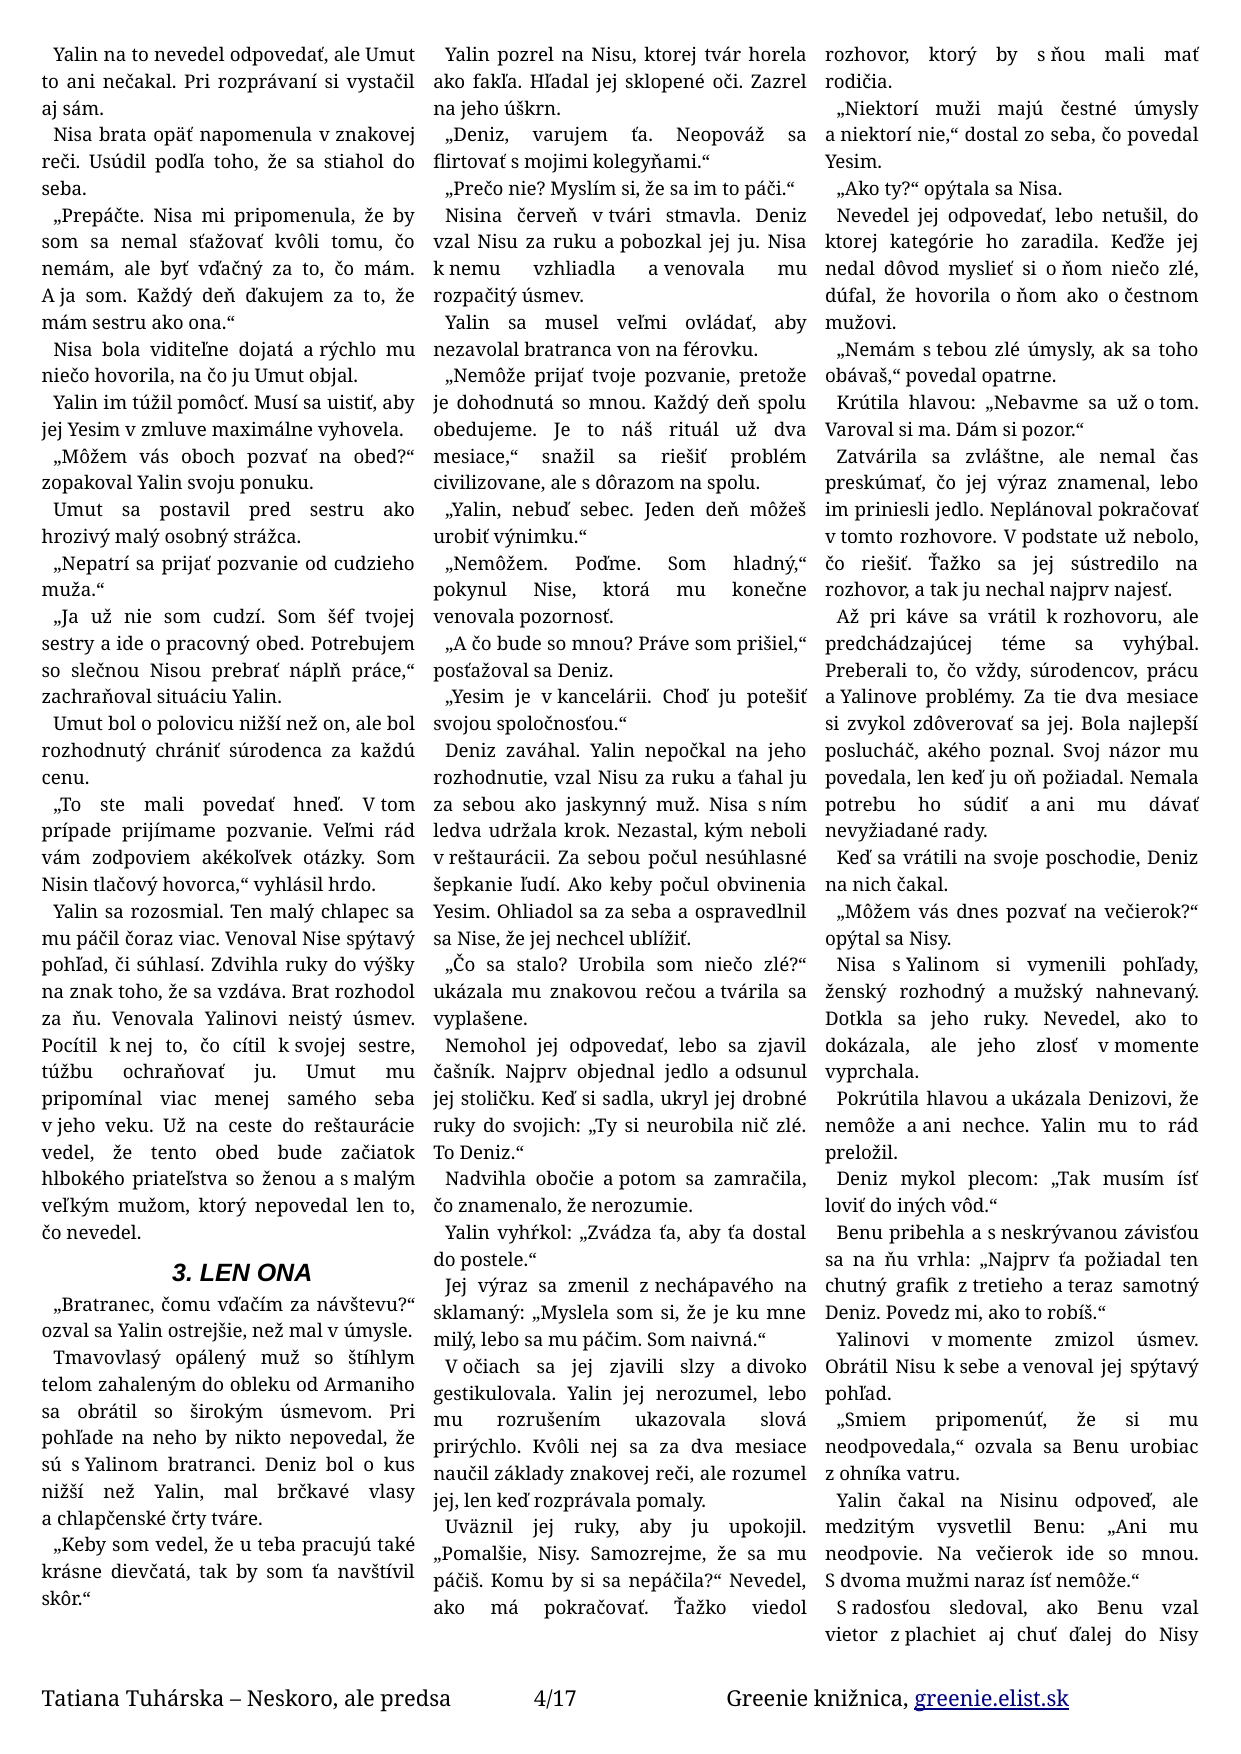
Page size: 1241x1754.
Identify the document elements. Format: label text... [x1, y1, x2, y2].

text Yalin sa rozosmial. Ten malý chlapec sa mu páčil čoraz viac. Venoval Nise spýtavý pohľad, či súhlasí. Zdvihla ruky do výšky na znak toho, že sa vzdáva. Brat rozhodol za ňu. Venovala Yalinovi neistý úsmev. Pocítil k nej to, čo cítil k svojej sestre, túžbu ochraňovať ju. Umut mu pripomínal viac menej samého seba v jeho veku. Už na ceste do reštaurácie vedel, že tento obed bude začiatok hlbokého priateľstva so ženou a s malým veľkým mužom, ktorý nepovedal len to, čo nevedel. [41, 898, 415, 1245]
text Yalin sa musel veľmi ovládať, aby nezavolal bratranca von na férovku. [433, 309, 807, 361]
text „Nemôže prijať tvoje pozvanie, pretože je dohodnutá so mnou. Každý deň spolu obedujeme. Je to náš rituál už dva mesiace,“ snažil sa riešiť problém civilizovane, ale s dôrazom na spolu. [433, 363, 807, 495]
text Umut bol o polovicu nižší než on, ale bol rozhodnutý chrániť súrodenca za každú cenu. [41, 711, 415, 790]
text Yalin pozrel na Nisu, ktorej tvár horela ako fakľa. Hľadal jej sklopené oči. Zazrel na jeho úškrn. [433, 41, 807, 120]
text Tmavovlasý opálený muž so štíhlym telom zahaleným do obleku od Armaniho sa obrátil so širokým úsmevom. Pri pohľade na neho by nikto nepovedal, že sú s Yalinom bratranci. Deniz bol o kus nižší než Yalin, mal brčkavé vlasy a chlapčenské črty tváre. [41, 1344, 415, 1531]
text „Smiem pripomenúť, že si mu neodpovedala,“ ozvala sa Benu urobiac z ohníka vatru. [825, 1407, 1199, 1486]
text „Prečo nie? Myslím si, že sa im to páči.“ [433, 175, 807, 201]
text rozhovor, ktorý by s ňou mali mať rodičia. [825, 41, 1199, 94]
text „To ste mali povedať hneď. V tom prípade prijímame pozvanie. Veľmi rád vám zodpoviem akékoľvek otázky. Som Nisin tlačový hovorca,“ vyhlásil hrdo. [41, 791, 415, 897]
text Nadvihla obočie a potom sa zamračila, čo znamenalo, že nerozumie. [433, 1166, 807, 1218]
text „Ako ty?“ opýtala sa Nisa. [825, 175, 1199, 201]
text Pokrútila hlavou a ukázala Denizovi, že nemôže a ani nechce. Yalin mu to rád preložil. [825, 1085, 1199, 1164]
text Keď sa vrátili na svoje poschodie, Deniz na nich čakal. [825, 844, 1199, 897]
text Yalin im túžil pomôcť. Musí sa uistiť, aby jej Yesim v zmluve maximálne vyhovela. [41, 389, 415, 442]
text „Deniz, varujem ťa. Neopováž sa flirtovať s mojimi kolegyňami.“ [433, 122, 807, 174]
text Nisa brata opäť napomenula v znakovej reči. Usúdil podľa toho, že sa stiahol do seba. [41, 122, 415, 201]
text „A čo bude so mnou? Práve som prišiel,“ posťažoval sa Deniz. [433, 630, 807, 683]
text „Yesim je v kancelárii. Choď ju potešiť svojou spoločnosťou.“ [433, 684, 807, 736]
text „Nemôžem. Poďme. Som hladný,“ pokynul Nise, ktorá mu konečne venovala pozornosť. [433, 550, 807, 629]
text Nisa s Yalinom si vymenili pohľady, ženský rozhodný a mužský nahnevaný. Dotkla sa jeho ruky. Nevedel, ako to dokázala, ale jeho zlosť v momente vyprchala. [825, 952, 1199, 1084]
text „Niektorí muži majú čestné úmysly a niektorí nie,“ dostal zo seba, čo povedal Yesim. [825, 95, 1199, 174]
text Benu pribehla a s neskrývanou závisťou sa na ňu vrhla: „Najprv ťa požiadal ten chutný grafik z tretieho a teraz samotný Deniz. Povedz mi, ako to robíš.“ [825, 1219, 1199, 1325]
text „Nemám s tebou zlé úmysly, ak sa toho obávaš,“ povedal opatrne. [825, 336, 1199, 388]
text „Keby som vedel, že u teba pracujú také krásne dievčatá, tak by som ťa navštívil skôr.“ [41, 1532, 415, 1611]
text „Ja už nie som cudzí. Som šéf tvojej sestry a ide o pracovný obed. Potrebujem so slečnou Nisou prebrať náplň práce,“ zachraňoval situáciu Yalin. [41, 603, 415, 709]
text Uväznil jej ruky, aby ju upokojil. „Pomalšie, Nisy. Samozrejme, že sa mu páčiš. Komu by si sa nepáčila?“ Nevedel, ako má pokračovať. Ťažko viedol [433, 1514, 807, 1619]
text Až pri káve sa vrátil k rozhovoru, ale predchádzajúcej téme sa vyhýbal. Preberali to, čo vždy, súrodencov, prácu a Yalinove problémy. Za tie dva mesiace si zvykol zdôverovať sa jej. Bola najlepší poslucháč, akého poznal. Svoj názor mu povedala, len keď ju oň požiadal. Nemala potrebu ho súdiť a ani mu dávať nevyžiadané rady. [825, 603, 1199, 843]
text Umut sa postavil pred sestru ako hrozivý malý osobný strážca. [41, 496, 415, 549]
text Yalinovi v momente zmizol úsmev. Obrátil Nisu k sebe a venoval jej spýtavý pohľad. [825, 1326, 1199, 1405]
text Jej výraz sa zmenil z nechápavého na sklamaný: „Myslela som si, že je ku mne milý, lebo sa mu páčim. Som naivná.“ [433, 1273, 807, 1352]
text Nisa bola viditeľne dojatá a rýchlo mu niečo hovorila, na čo ju Umut objal. [41, 336, 415, 388]
text Yalin na to nevedel odpovedať, ale Umut to ani nečakal. Pri rozprávaní si vystačil aj sám. [41, 41, 415, 120]
text Nevedel jej odpovedať, lebo netušil, do ktorej kategórie ho zaradila. Keďže jej nedal dôvod myslieť si o ňom niečo zlé, dúfal, že hovorila o ňom ako o čestnom mužovi. [825, 202, 1199, 334]
text V očiach sa jej zjavili slzy a divoko gestikulovala. Yalin jej nerozumel, lebo mu rozrušením ukazovala slová prirýchlo. Kvôli nej sa za dva mesiace naučil základy znakovej reči, ale rozumel jej, len keď rozprávala pomaly. [433, 1353, 807, 1512]
text „Môžem vás dnes pozvať na večierok?“ opýtal sa Nisy. [825, 898, 1199, 950]
text Nisina červeň v tvári stmavla. Deniz vzal Nisu za ruku a pobozkal jej ju. Nisa k nemu vzhliadla a venovala mu rozpačitý úsmev. [433, 202, 807, 308]
text „Nepatrí sa prijať pozvanie od cudzieho muža.“ [41, 550, 415, 602]
text Deniz mykol plecom: „Tak musím ísť loviť do iných vôd.“ [825, 1166, 1199, 1218]
text Nemohol jej odpovedať, lebo sa zjavil čašník. Najprv objednal jedlo a odsunul jej stoličku. Keď si sadla, ukryl jej drobné ruky do svojich: „Ty si neurobila nič zlé. To Deniz.“ [433, 1032, 807, 1164]
text „Prepáčte. Nisa mi pripomenula, že by som sa nemal sťažovať kvôli tomu, čo nemám, ale byť vďačný za to, čo mám. A ja som. Každý deň ďakujem za to, že mám sestru ako ona.“ [41, 202, 415, 334]
text Zatvárila sa zvláštne, ale nemal čas preskúmať, čo jej výraz znamenal, lebo im priniesli jedlo. Neplánoval pokračovať v tomto rozhovore. V podstate už nebolo, čo riešiť. Ťažko sa jej sústredilo na rozhovor, a tak ju nechal najprv najesť. [825, 443, 1199, 602]
text „Môžem vás oboch pozvať na obed?“ zopakoval Yalin svoju ponuku. [41, 443, 415, 495]
text Deniz zaváhal. Yalin nepočkal na jeho rozhodnutie, vzal Nisu za ruku a ťahal ju za sebou ako jaskynný muž. Nisa s ním ledva udržala krok. Nezastal, kým neboli v reštaurácii. Za sebou počul nesúhlasné šepkanie ľudí. Ako keby počul obvinenia Yesim. Ohliadol sa za seba a ospravedlnil sa Nise, že jej nechcel ublížiť. [433, 737, 807, 950]
text Krútila hlavou: „Nebavme sa už o tom. Varoval si ma. Dám si pozor.“ [825, 389, 1199, 442]
text „Čo sa stalo? Urobila som niečo zlé?“ ukázala mu znakovou rečou a tvárila sa vyplašene. [433, 952, 807, 1031]
text „Bratranec, čomu vďačím za návštevu?“ ozval sa Yalin ostrejšie, než mal v úmysle. [41, 1291, 415, 1343]
text S radosťou sledoval, ako Benu vzal vietor z plachiet aj chuť ďalej do Nisy [825, 1594, 1199, 1646]
subtitle 3. LEN ONA [71, 1258, 415, 1287]
text Yalin čakal na Nisinu odpoveď, ale medzitým vysvetlil Benu: „Ani mu neodpovie. Na večierok ide so mnou. S dvoma mužmi naraz ísť nemôže.“ [825, 1487, 1199, 1593]
text „Yalin, nebuď sebec. Jeden deň môžeš urobiť výnimku.“ [433, 496, 807, 549]
text Yalin vyhŕkol: „Zvádza ťa, aby ťa dostal do postele.“ [433, 1219, 807, 1272]
